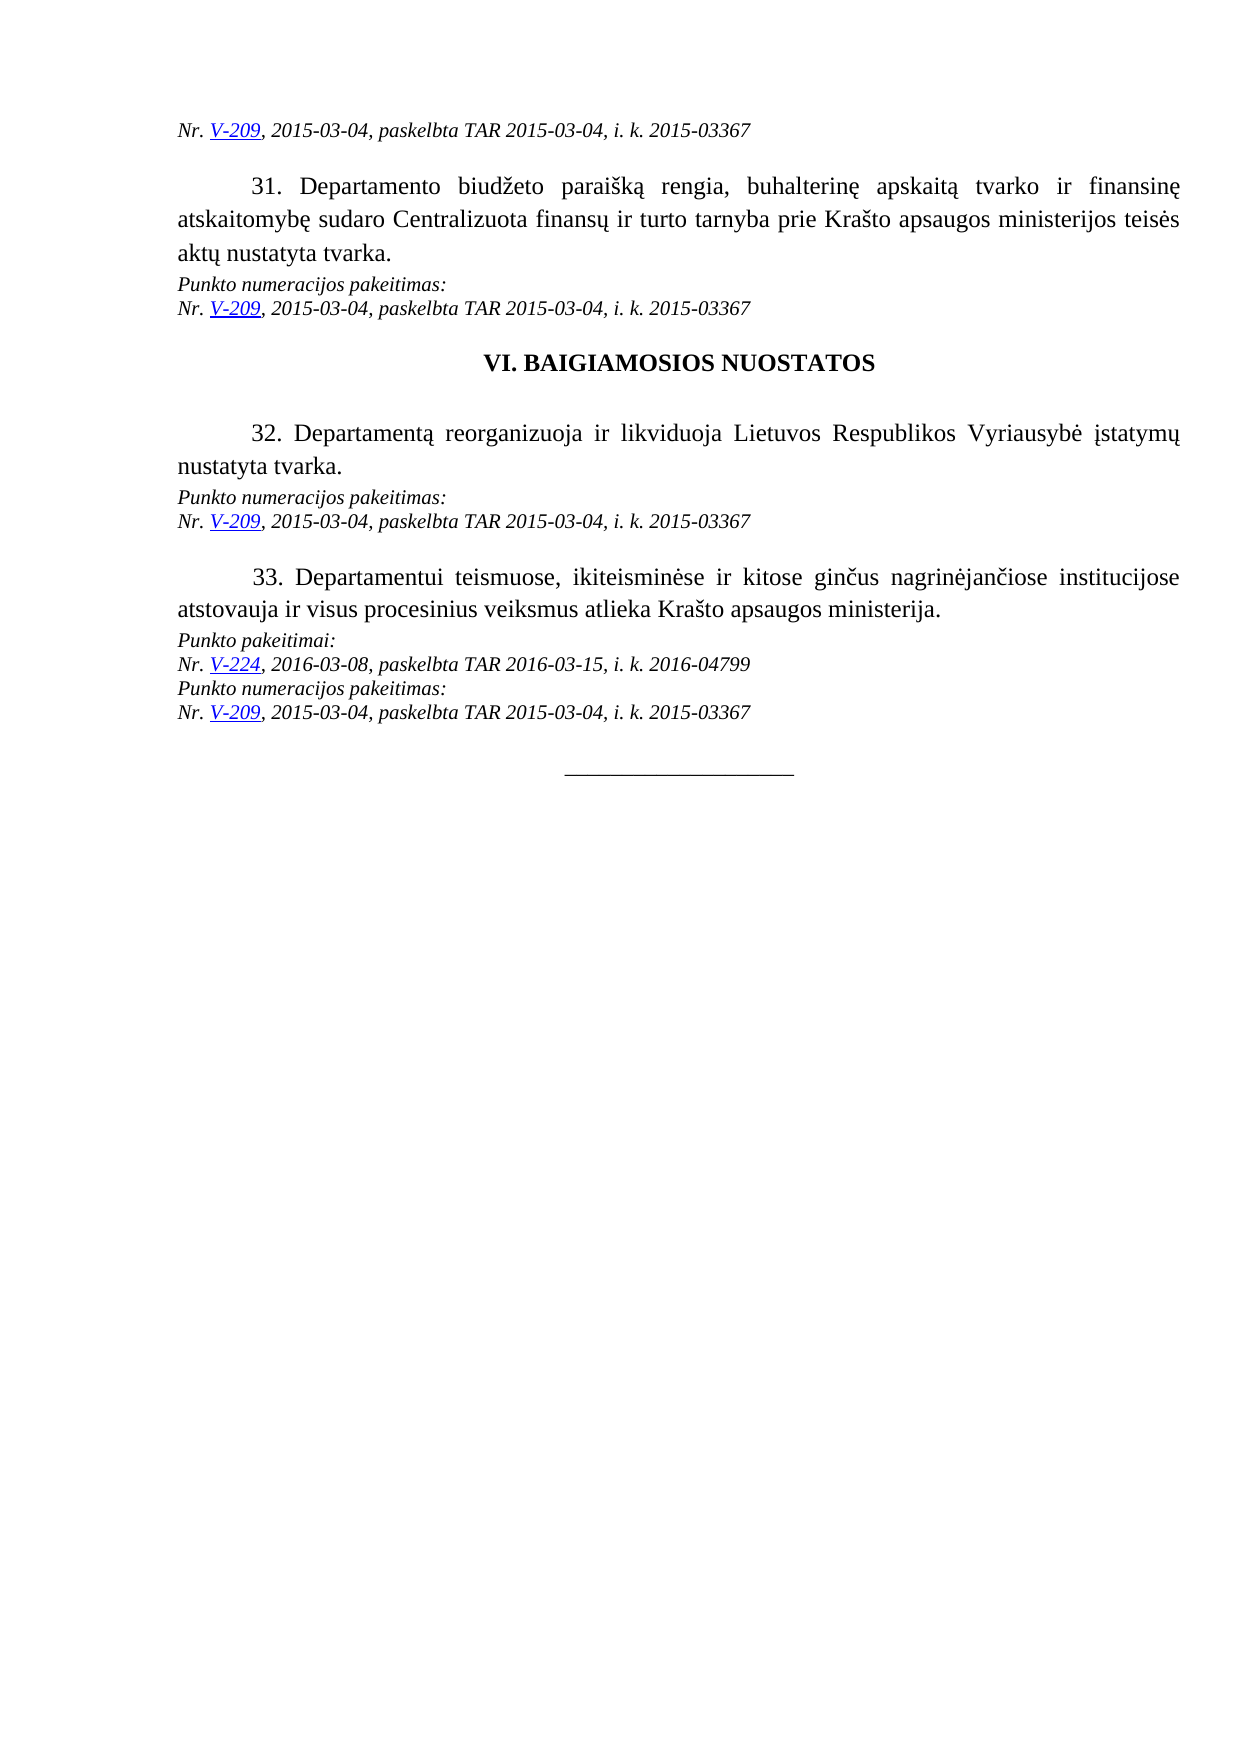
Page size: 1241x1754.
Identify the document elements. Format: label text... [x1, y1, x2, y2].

text Punkto numeracijos pakeitimas: [177, 272, 1181, 296]
text Nr. V-209, 2015-03-04, paskelbta TAR 2015-03-04, i. k. 2015-03367 [177, 296, 1181, 320]
text Nr. V-224, 2016-03-08, paskelbta TAR 2016-03-15, i. k. 2016-04799 [177, 652, 1181, 676]
text Nr. V-209, 2015-03-04, paskelbta TAR 2015-03-04, i. k. 2015-03367 [177, 509, 1181, 533]
text 32. Departamentą reorganizuoja ir likviduoja Lietuvos Respublikos Vyriausybė įstatymų nustatyta tvarka. [177, 418, 1181, 480]
text Punkto numeracijos pakeitimas: [177, 485, 1181, 509]
text 33. Departamentui teismuose, ikiteisminėse ir kitose ginčus nagrinėjančiose institucijose atstovauja ir visus procesinius veiksmus atlieka Krašto apsaugos ministerija. [177, 562, 1181, 623]
text Nr. V-209, 2015-03-04, paskelbta TAR 2015-03-04, i. k. 2015-03367 [177, 700, 1181, 724]
text Punkto numeracijos pakeitimas: [177, 676, 1181, 700]
text VI. BAIGIAMOSIOS NUOSTATOS [177, 348, 1181, 377]
text Nr. V-209, 2015-03-04, paskelbta TAR 2015-03-04, i. k. 2015-03367 [177, 118, 1181, 142]
text ____________________ [177, 753, 1181, 779]
text Punkto pakeitimai: [177, 628, 1181, 652]
text 31. Departamento biudžeto paraišką rengia, buhalterinę apskaitą tvarko ir finansinę atskaitomybę sudaro Centralizuota finansų ir turto tarnyba prie Krašto apsaugos ministerijos teisės aktų nustatyta tvarka. [177, 171, 1181, 267]
